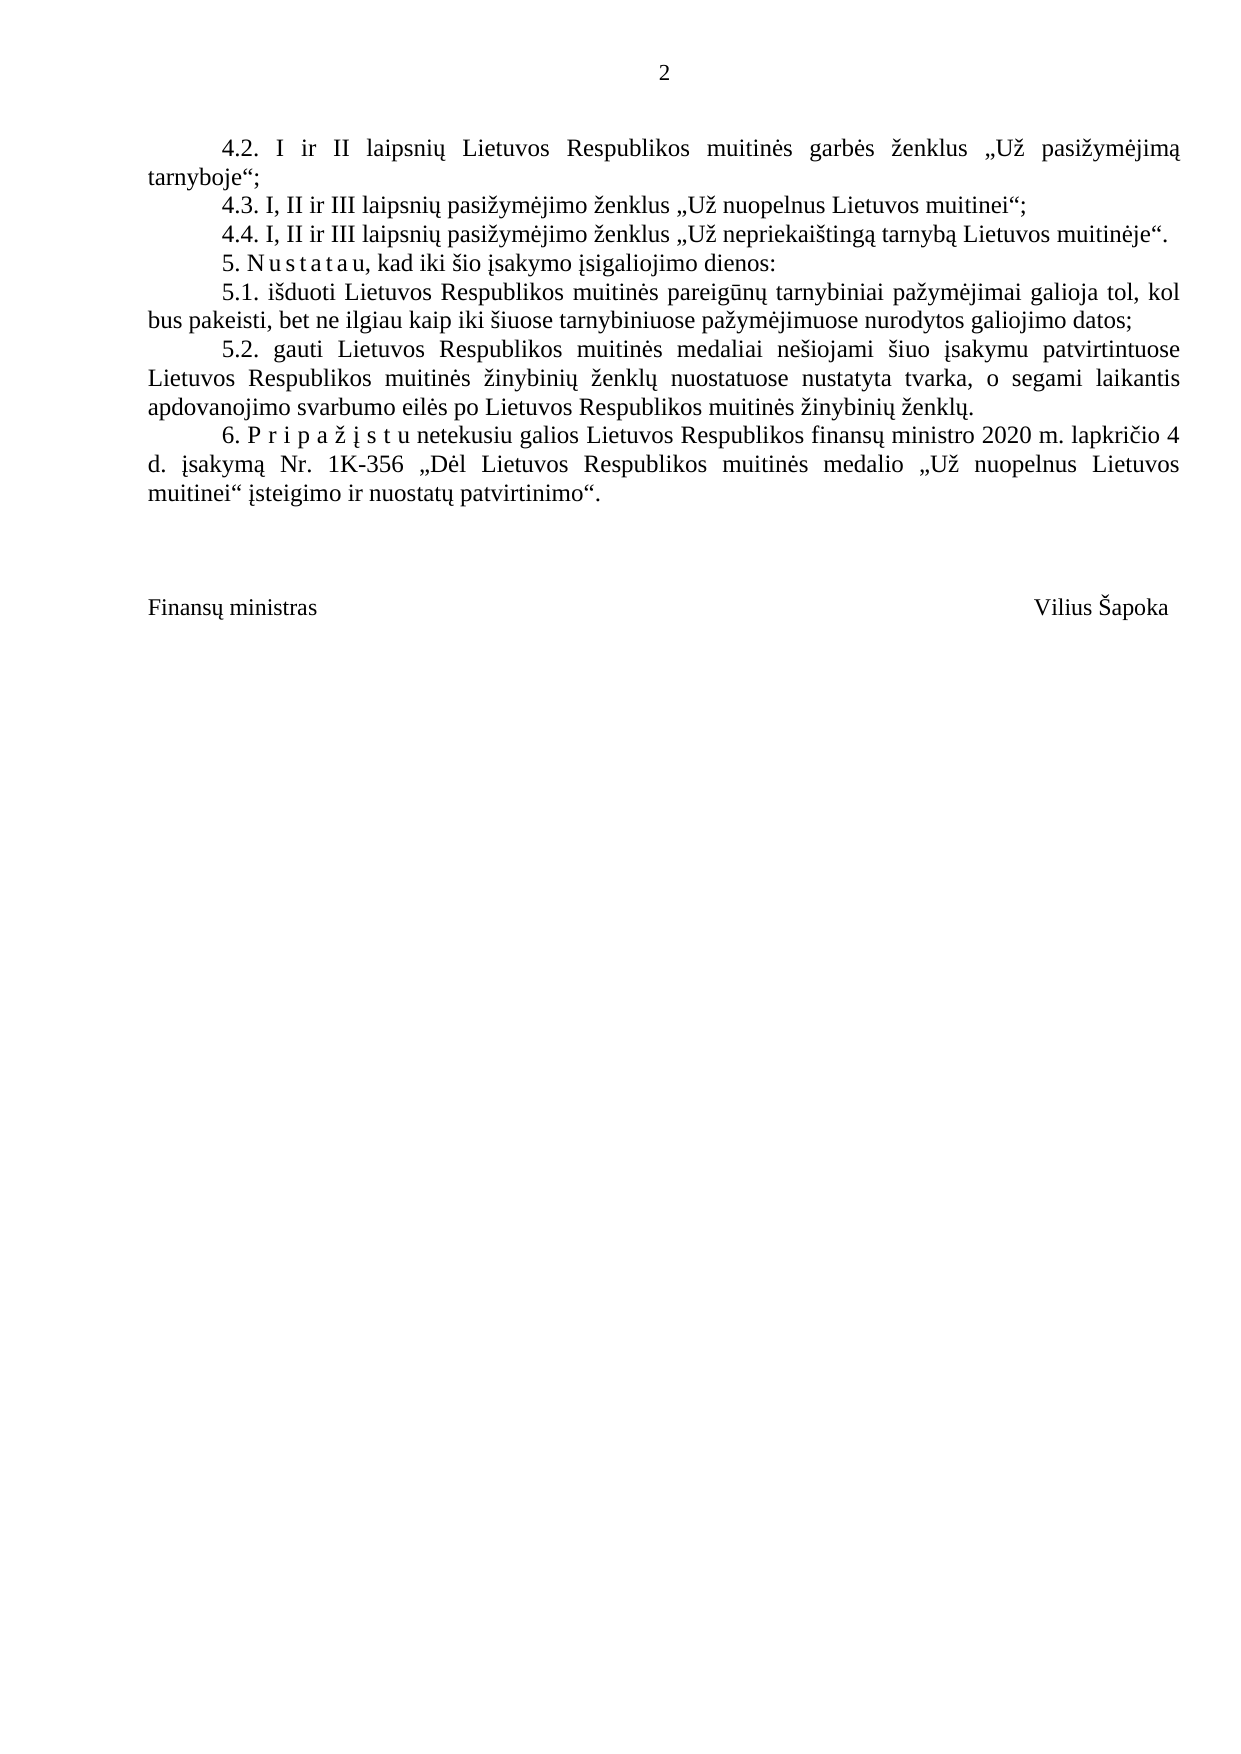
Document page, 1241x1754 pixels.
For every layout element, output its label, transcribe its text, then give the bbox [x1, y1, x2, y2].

text 5.1. išduoti Lietuvos Respublikos muitinės pareigūnų tarnybiniai pažymėjimai galioja tol, kol bus pakeisti, bet ne ilgiau kaip iki šiuose tarnybiniuose pažymėjimuose nurodytos galiojimo datos; [148, 277, 1181, 334]
text 5.2. gauti Lietuvos Respublikos muitinės medaliai nešiojami šiuo įsakymu patvirtintuose Lietuvos Respublikos muitinės žinybinių ženklų nuostatuose nustatyta tvarka, o segami laikantis apdovanojimo svarbumo eilės po Lietuvos Respublikos muitinės žinybinių ženklų. [148, 334, 1181, 420]
text 5. Nustatau, kad iki šio įsakymo įsigaliojimo dienos: [148, 248, 1181, 277]
text Finansų ministras Vilius Šapoka [148, 593, 1181, 621]
text 4.4. I, II ir III laipsnių pasižymėjimo ženklus „Už nepriekaištingą tarnybą Lietuvos muitinėje“. [148, 219, 1181, 248]
text 4.2. I ir II laipsnių Lietuvos Respublikos muitinės garbės ženklus „Už pasižymėjimą tarnyboje“; [148, 133, 1181, 190]
text 4.3. I, II ir III laipsnių pasižymėjimo ženklus „Už nuopelnus Lietuvos muitinei“; [148, 190, 1181, 219]
text 6. P r i p a ž į s t u netekusiu galios Lietuvos Respublikos finansų ministro 2020 m. lapkričio 4 d. įsakymą Nr. 1K-356 „Dėl Lietuvos Respublikos muitinės medalio „Už nuopelnus Lietuvos muitinei“ įsteigimo ir nuostatų patvirtinimo“. [148, 420, 1181, 507]
